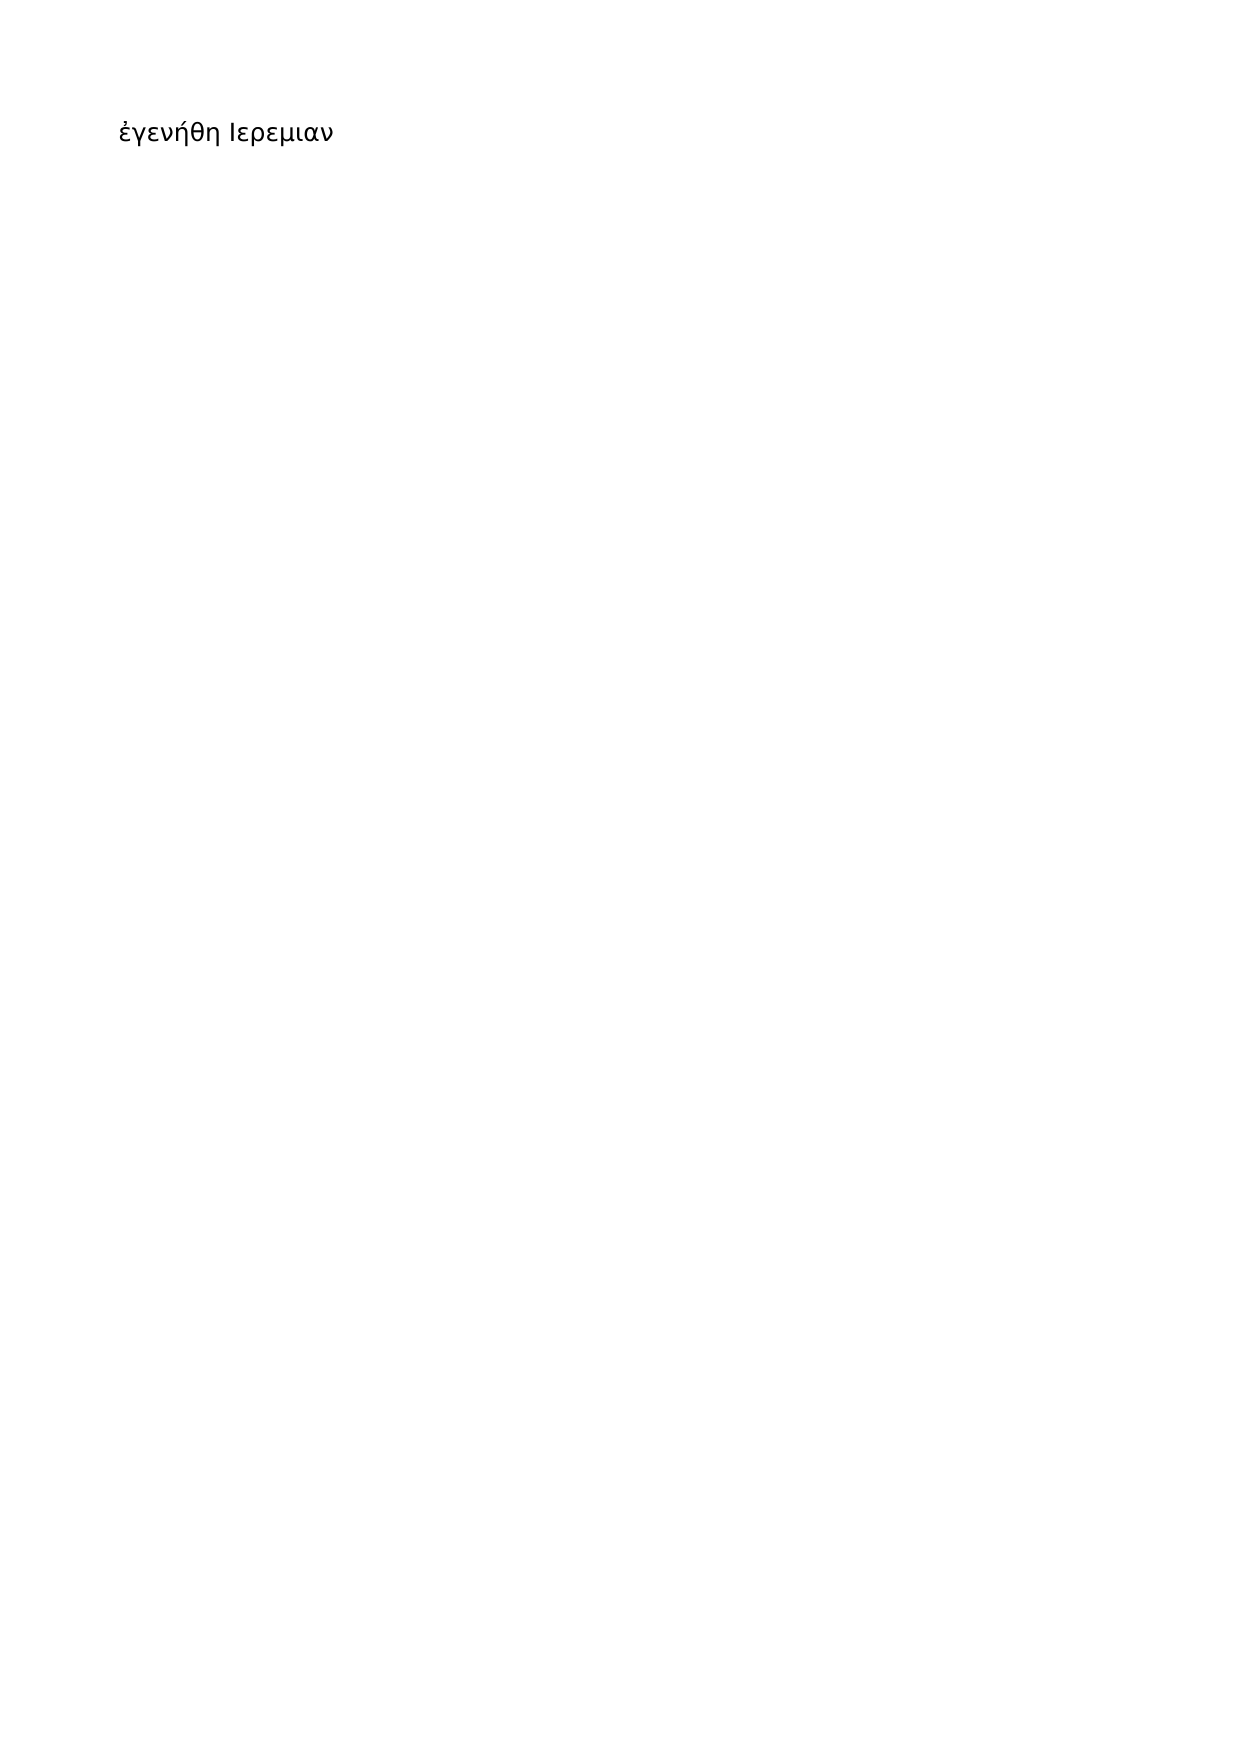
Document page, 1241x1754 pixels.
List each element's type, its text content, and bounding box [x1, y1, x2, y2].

text ἐγενήθη Ιερεμιαν [118, 118, 1122, 147]
